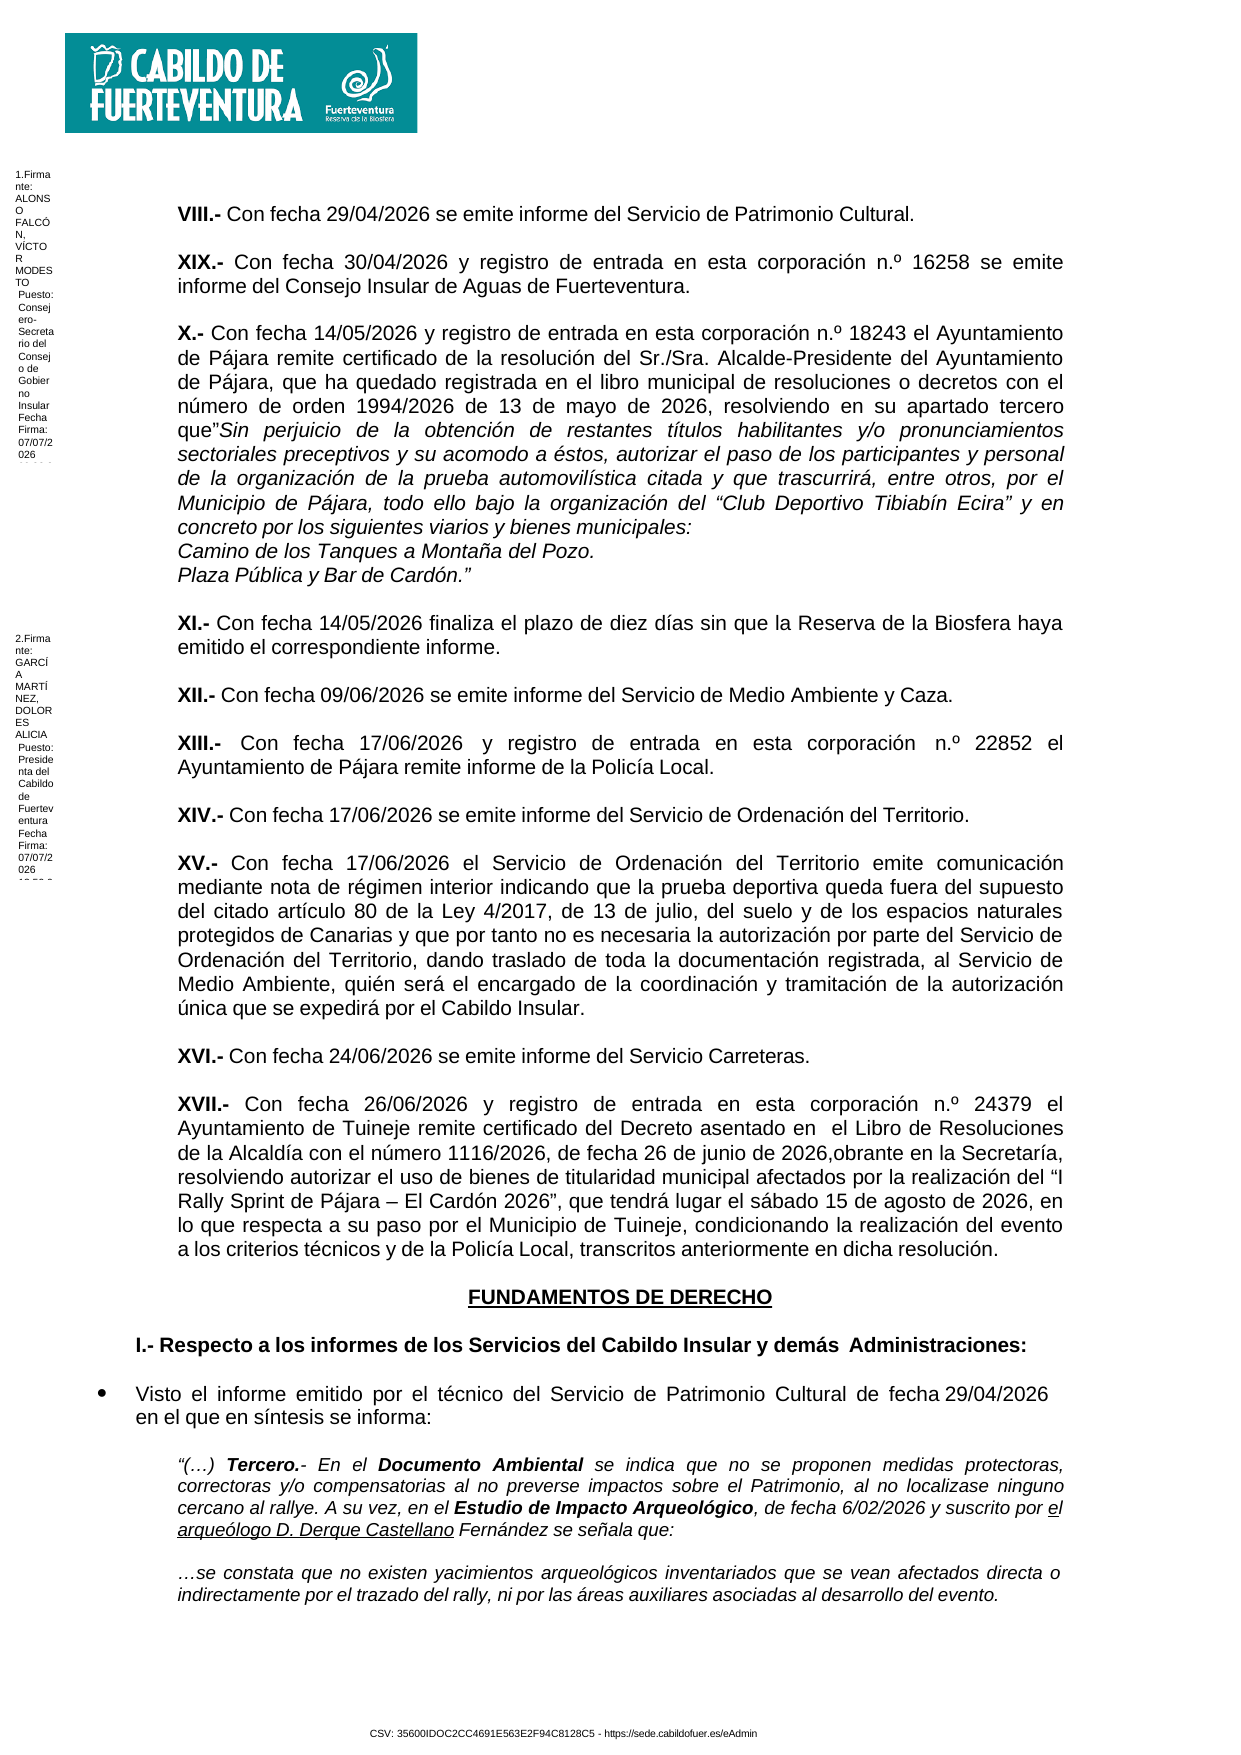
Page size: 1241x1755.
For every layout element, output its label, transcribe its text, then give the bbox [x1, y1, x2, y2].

text XV.- Con fecha 17/06/2026 el Servicio de Ordenación del Territorio emite comunicación mediante nota de régimen interior indicando que la prueba deportiva queda fuera del supuesto del citado artículo 80 de la Ley 4/2017, de 13 de julio, del suelo y de los espacios naturales protegidos de Canarias y que por tanto no es necesaria la autorización por parte del Servicio de Ordenación del Territorio, dando traslado de toda la documentación registrada, al Servicio de Medio Ambiente, quién será el encargado de la coordinación y tramitación de la autorización única que se expedirá por el Cabildo Insular. [177, 851, 1064, 1020]
text FUNDAMENTOS DE DERECHO [431, 1285, 809, 1309]
text XIX.- Con fecha 30/04/2026 y registro de entrada en esta corporación n.º 16258 se emite informe del Consejo Insular de Aguas de Fuerteventura. [177, 249, 1064, 298]
text XIV.- Con fecha 17/06/2026 se emite informe del Servicio de Ordenación del Territorio. [177, 803, 1078, 827]
text …se constata que no existen yacimientos arqueológicos inventariados que se vean afectados directa o indirectamente por el trazado del rally, ni por las áreas auxiliares asociadas al desarrollo del evento. [177, 1562, 1078, 1605]
list Visto el informe emitido por el técnico del Servicio de Patrimonio Cultural de fecha 29/04/2026 en el que en síntesis se informa: [98, 1382, 1064, 1429]
text Puesto: Consejero-Secretario del Consejo de Gobierno Insular Fecha Firma: 07/07/2026 09:33:26 [18, 289, 54, 463]
text XVII.- Con fecha 26/06/2026 y registro de entrada en esta corporación n.º 24379 el Ayuntamiento de Tuineje remite certificado del Decreto asentado en el Libro de Resoluciones de la Alcaldía con el número 1116/2026, de fecha 26 de junio de 2026,obrante en la Secretaría, resolviendo autorizar el uso de bienes de titularidad municipal afectados por la realización del “I Rally Sprint de Pájara – El Cardón 2026”, que tendrá lugar el sábado 15 de agosto de 2026, en lo que respecta a su paso por el Municipio de Tuineje, condicionando la realización del evento a los criterios técnicos y de la Policía Local, transcritos anteriormente en dicha resolución. [177, 1092, 1064, 1261]
text 2.Firmante: GARCÍA MARTÍNEZ, DOLORES ALICIA [15, 633, 54, 741]
text X.- Con fecha 14/05/2026 y registro de entrada en esta corporación n.º 18243 el Ayuntamiento de Pájara remite certificado de la resolución del Sr./Sra. Alcalde-Presidente del Ayuntamiento de Pájara, que ha quedado registrada en el libro municipal de resoluciones o decretos con el número de orden 1994/2026 de 13 de mayo de 2026, resolviendo en su apartado tercero que”Sin perjuicio de la obtención de restantes títulos habilitantes y/o pronunciamientos sectoriales preceptivos y su acomodo a éstos, autorizar el paso de los participantes y personal de la organización de la prueba automovilística citada y que trascurrirá, entre otros, por el Municipio de Pájara, todo ello bajo la organización del “Club Deportivo Tibiabín Ecira” y en concreto por los siguientes viarios y bienes municipales: [177, 321, 1064, 539]
text “(…) Tercero.- En el Documento Ambiental se indica que no se proponen medidas protectoras, correctoras y/o compensatorias al no preverse impactos sobre el Patrimonio, al no localizase ninguno cercano al rallye. A su vez, en el Estudio de Impacto Arqueológico, de fecha 6/02/2026 y suscrito por el arqueólogo D. Derque Castellano Fernández se señala que: [177, 1453, 1064, 1540]
text XII.- Con fecha 09/06/2026 se emite informe del Servicio de Medio Ambiente y Caza. [177, 683, 1078, 707]
text XVI.- Con fecha 24/06/2026 se emite informe del Servicio Carreteras. [177, 1044, 1078, 1068]
text Camino de los Tanques a Montaña del Pozo. Plaza Pública y Bar de Cardón.” [177, 539, 595, 587]
text XI.- Con fecha 14/05/2026 finaliza el plazo de diez días sin que la Reserva de la Biosfera haya emitido el correspondiente informe. [177, 611, 1064, 659]
text 1.Firmante: ALONSO FALCÓN, VÍCTOR MODESTO [15, 169, 54, 288]
text Puesto: Presidenta del Cabildo de Fuerteventura Fecha Firma: 07/07/2026 13:59:03 [18, 741, 54, 879]
text VIII.- Con fecha 29/04/2026 se emite informe del Servicio de Patrimonio Cultural. [177, 201, 1078, 226]
subtitle I.- Respecto a los informes de los Servicios del Cabildo Insular y demás Administraciones: [135, 1333, 1064, 1357]
text XIII.- Con fecha 17/06/2026 y registro de entrada en esta corporación n.º 22852 el Ayuntamiento de Pájara remite informe de la Policía Local. [177, 731, 1064, 779]
